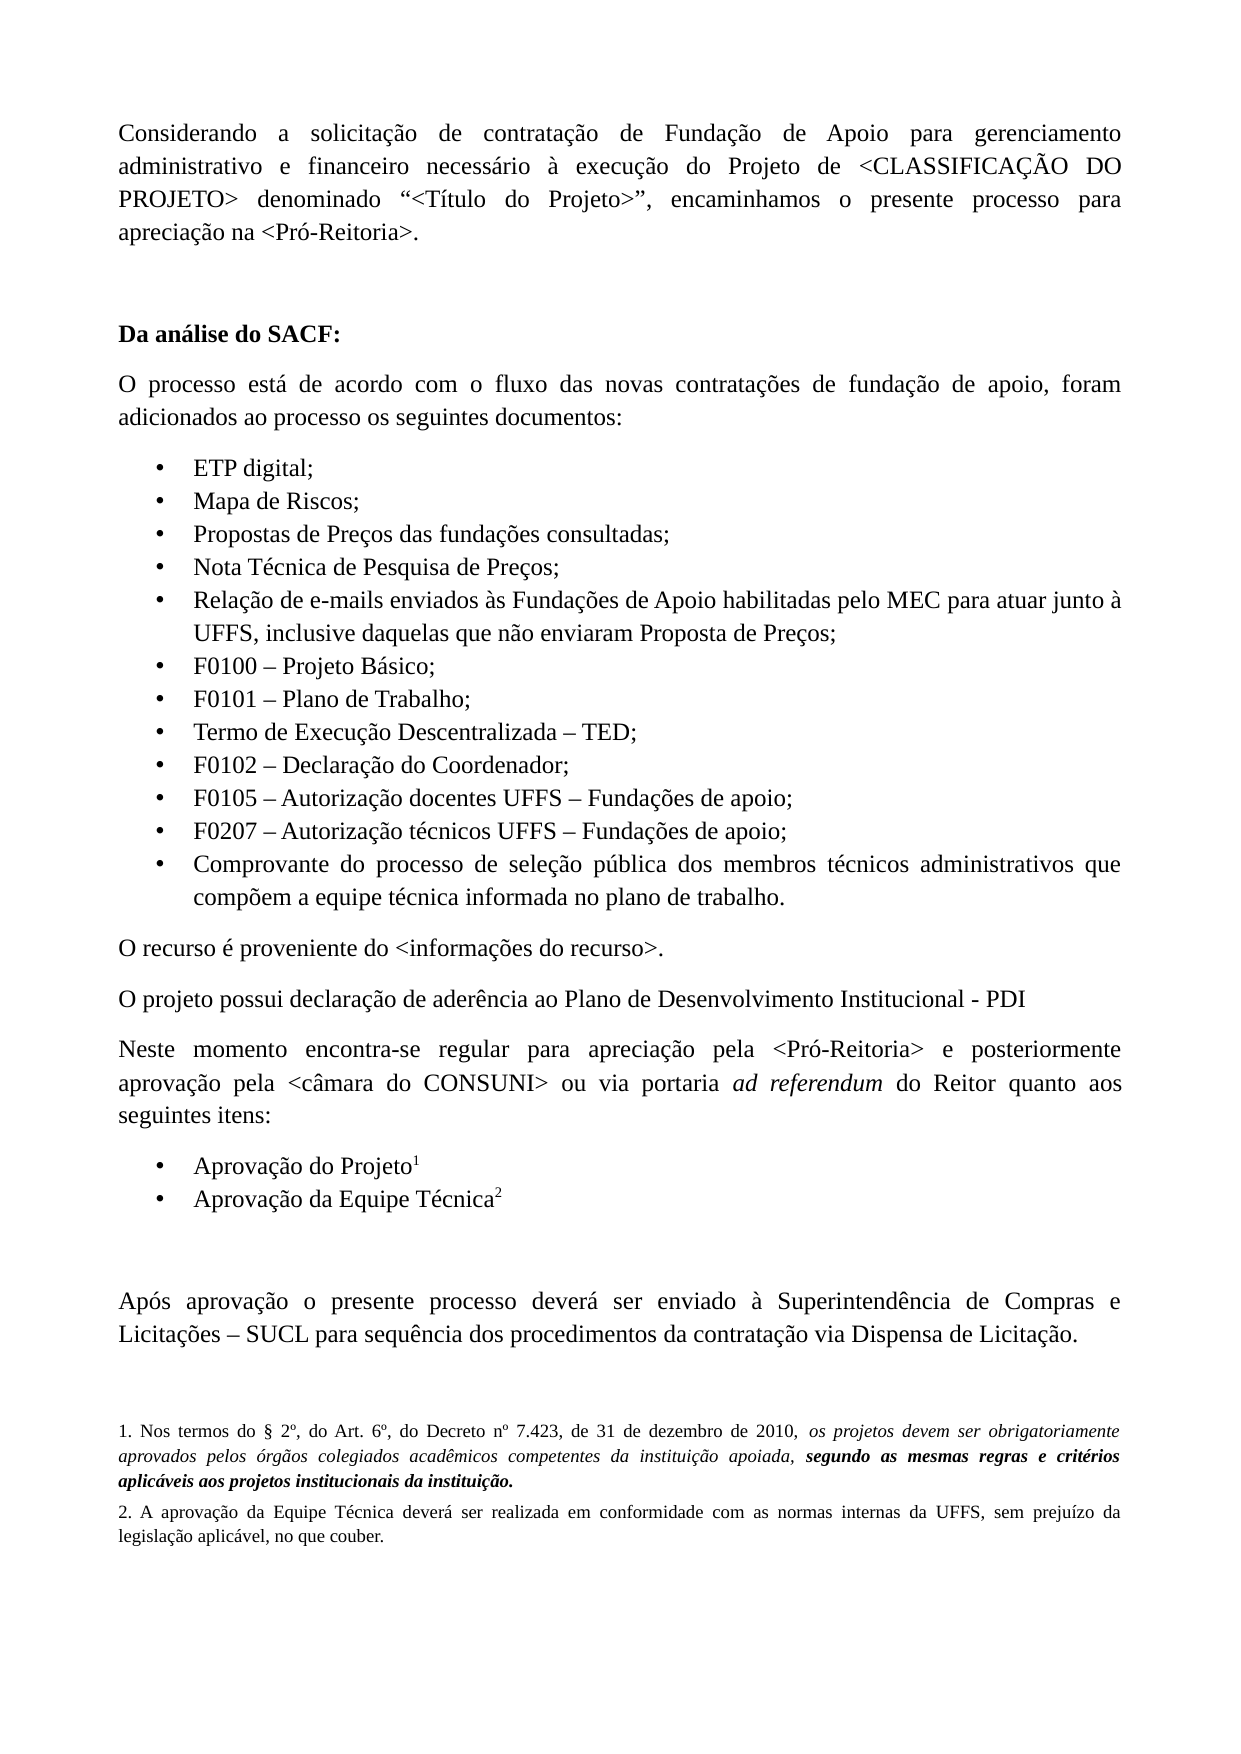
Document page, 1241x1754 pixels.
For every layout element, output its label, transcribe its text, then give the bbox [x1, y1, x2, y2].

list Relação de e-mails enviados às Fundações de Apoio habilitadas pelo MEC para atuar junto à UFFS, inclusive daquelas que não enviaram Proposta de Preços; [156, 585, 1122, 647]
list F0207 – Autorização técnicos UFFS – Fundações de apoio; [156, 816, 1122, 845]
list Aprovação da Equipe Técnica2 [156, 1184, 1122, 1213]
text 2. A aprovação da Equipe Técnica deverá ser realizada em conformidade com as normas internas da UFFS, sem prejuízo da legislação aplicável, no que couber. [118, 1501, 1122, 1547]
text Após aprovação o presente processo deverá ser enviado à Superintendência de Compras e Licitações – SUCL para sequência dos procedimentos da contratação via Dispensa de Licitação. [118, 1286, 1122, 1348]
text O processo está de acordo com o fluxo das novas contratações de fundação de apoio, foram adicionados ao processo os seguintes documentos: [118, 369, 1122, 431]
list F0101 – Plano de Trabalho; [156, 684, 1122, 713]
text Considerando a solicitação de contratação de Fundação de Apoio para gerenciamento administrativo e financeiro necessário à execução do Projeto de <CLASSIFICAÇÃO DO PROJETO> denominado “<Título do Projeto>”, encaminhamos o presente processo para apreciação na <Pró-Reitoria>. [118, 118, 1122, 246]
list F0102 – Declaração do Coordenador; [156, 750, 1122, 779]
text O recurso é proveniente do <informações do recurso>. [118, 933, 1122, 962]
text Da análise do SACF: [118, 319, 1122, 347]
list ETP digital; [156, 453, 1122, 482]
list Aprovação do Projeto1 [156, 1151, 1122, 1180]
list Termo de Execução Descentralizada – TED; [156, 717, 1122, 746]
list Mapa de Riscos; [156, 486, 1122, 515]
text Neste momento encontra-se regular para apreciação pela <Pró-Reitoria> e posteriormente aprovação pela <câmara do CONSUNI> ou via portaria ad referendum do Reitor quanto aos seguintes itens: [118, 1034, 1122, 1129]
list F0100 – Projeto Básico; [156, 651, 1122, 680]
list F0105 – Autorização docentes UFFS – Fundações de apoio; [156, 783, 1122, 812]
list Comprovante do processo de seleção pública dos membros técnicos administrativos que compõem a equipe técnica informada no plano de trabalho. [156, 849, 1122, 911]
list Nota Técnica de Pesquisa de Preços; [156, 552, 1122, 581]
list Propostas de Preços das fundações consultadas; [156, 519, 1122, 548]
text O projeto possui declaração de aderência ao Plano de Desenvolvimento Institucional - PDI [118, 984, 1122, 1013]
text 1. Nos termos do § 2º, do Art. 6º, do Decreto nº 7.423, de 31 de dezembro de 2010, os projetos devem ser obrigatoriamente aprovados pelos órgãos colegiados acadêmicos competentes da instituição apoiada, segundo as mesmas regras e critérios aplicáveis aos projetos institucionais da instituição. [118, 1420, 1122, 1491]
